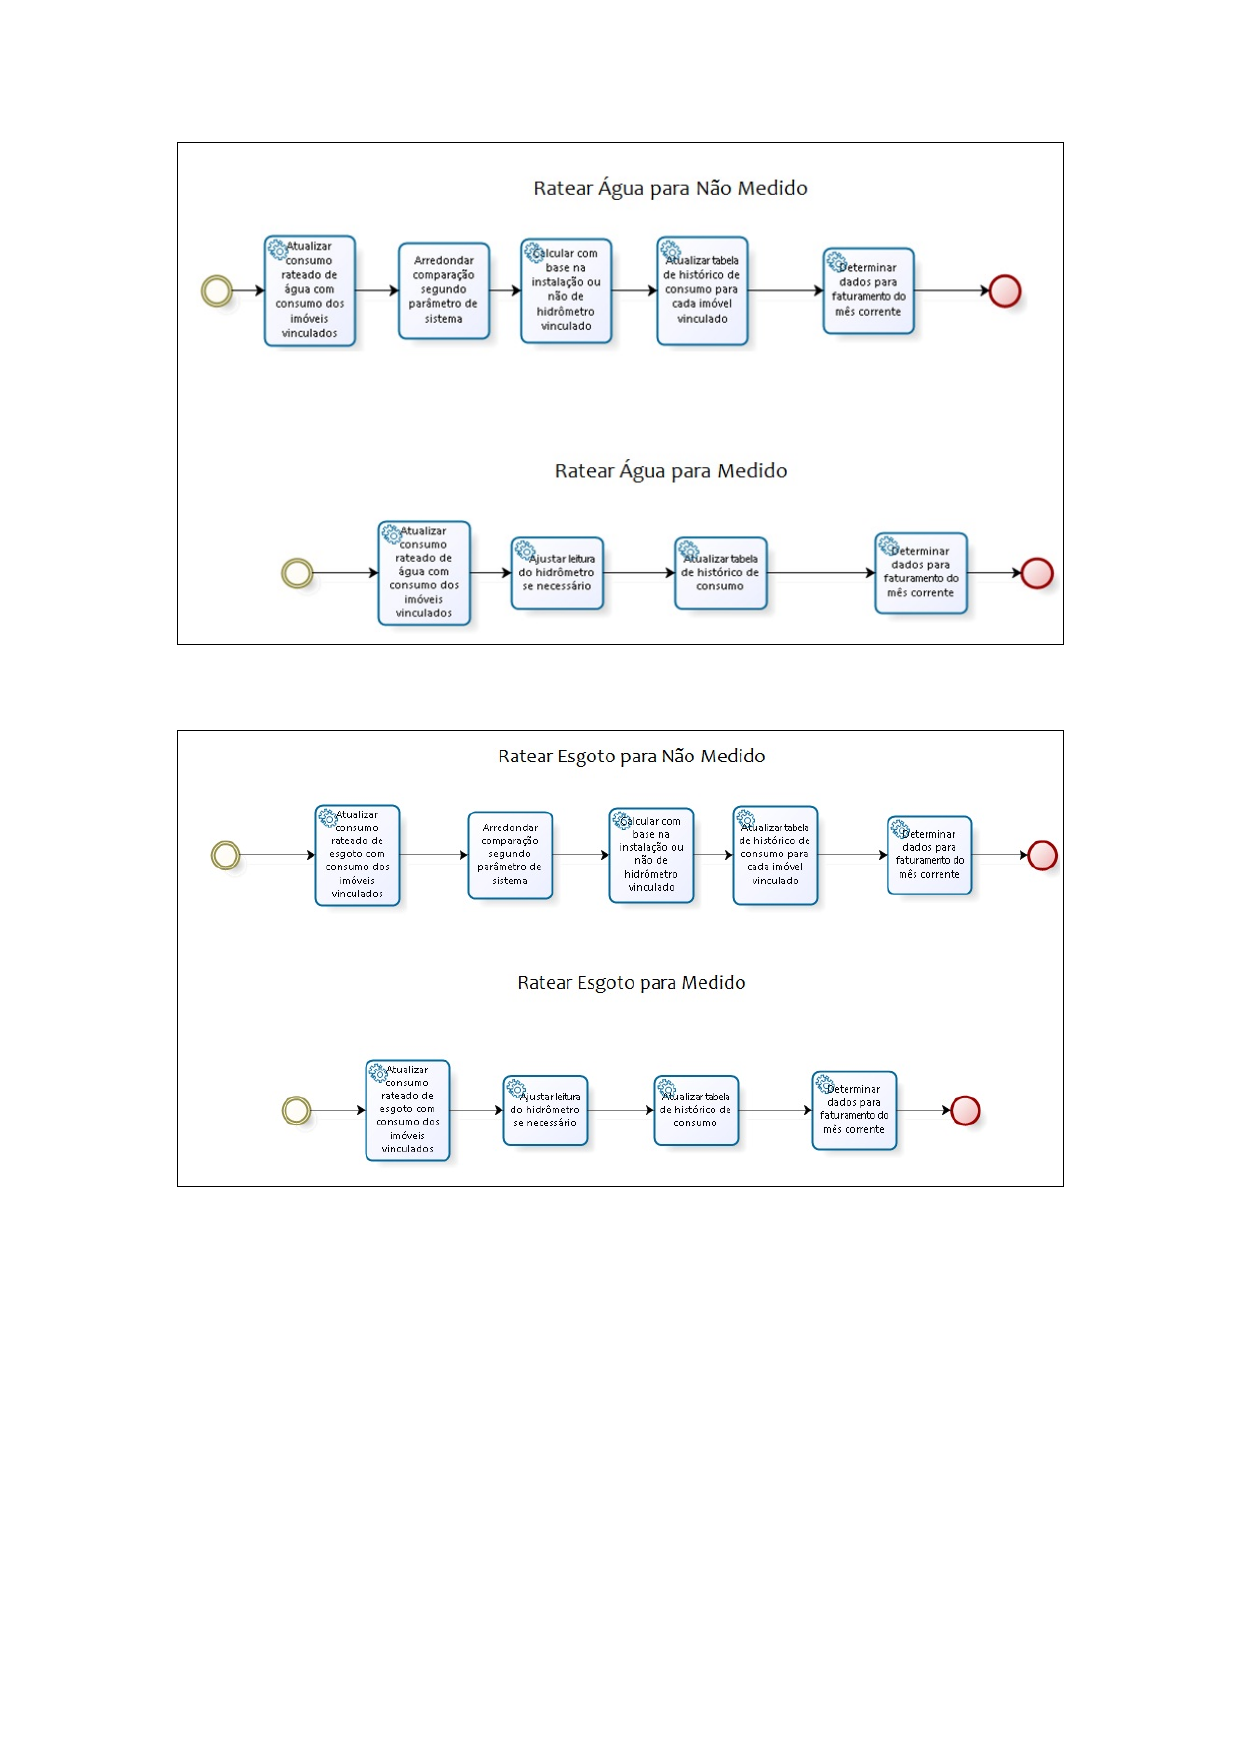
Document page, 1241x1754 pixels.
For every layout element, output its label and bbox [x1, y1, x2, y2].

table_header [178, 143, 1063, 644]
picture [180, 733, 1060, 1178]
table_header [178, 731, 1063, 1186]
picture [180, 144, 1060, 636]
